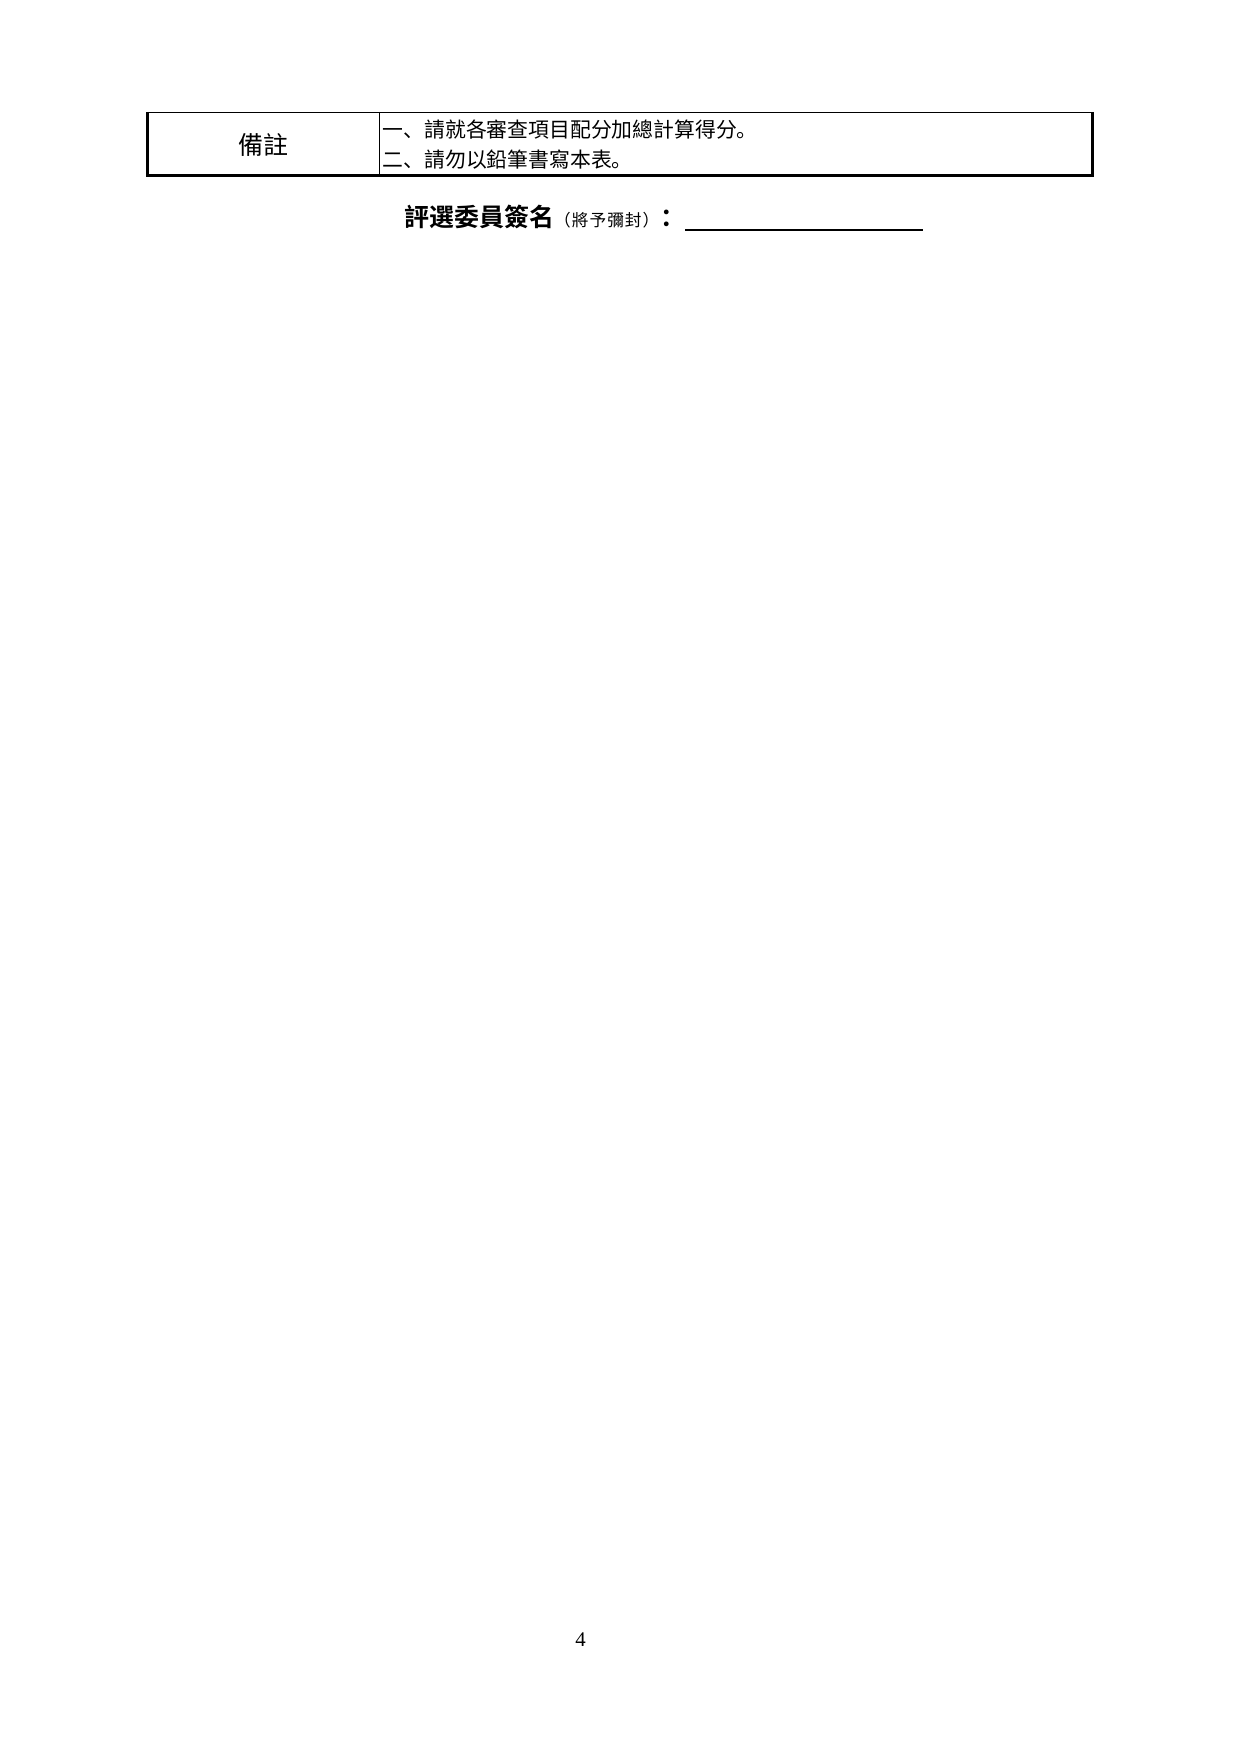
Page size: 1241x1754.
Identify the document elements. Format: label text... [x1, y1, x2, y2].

text 評選委員簽名（將予彌封）： [198, 177, 1092, 239]
table_cell 備註 [149, 113, 379, 174]
table_cell 一、請就各審查項目配分加總計算得分。 二、請勿以鉛筆書寫本表。 [380, 113, 1091, 174]
